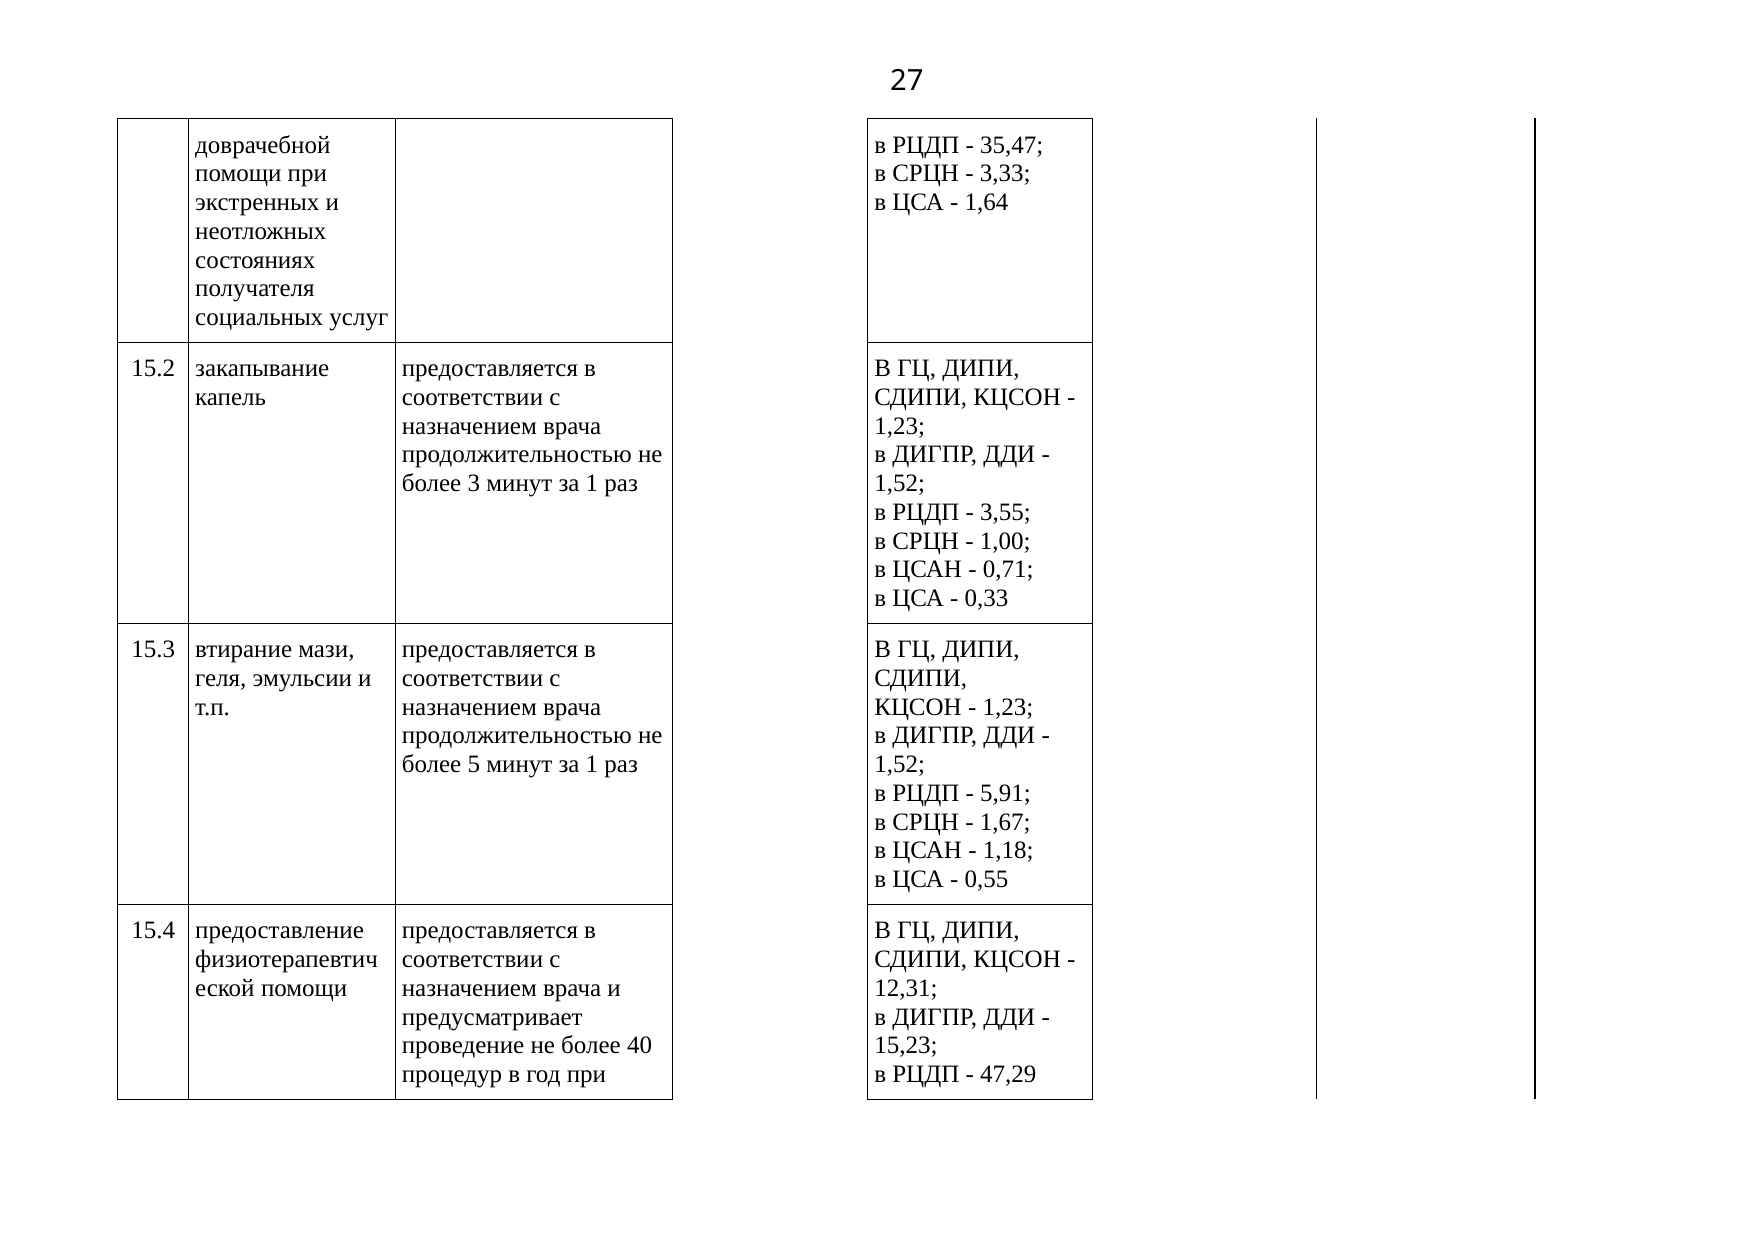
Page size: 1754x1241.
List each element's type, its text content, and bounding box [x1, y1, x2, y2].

table_cell 15.2 [118, 343, 188, 623]
table_cell [1317, 118, 1534, 904]
table_cell [396, 119, 672, 342]
table_cell [118, 119, 188, 342]
table_cell 15.4 [118, 905, 188, 1098]
table_cell В ГЦ, ДИПИ, СДИПИ, КЦСОН - 12,31; в ДИГПР, ДДИ - 15,23; в РЦДП - 47,29 [868, 905, 1092, 1098]
table_cell В ГЦ, ДИПИ, СДИПИ, КЦСОН - 1,23; в ДИГПР, ДДИ - 1,52; в РЦДП - 5,91; в СРЦН - 1,67; в ЦСАН - 1,18; в ЦСА - 0,55 [868, 624, 1092, 904]
table_cell предоставляется в соответствии с назначением врача продолжительностью не более 3 минут за 1 раз [396, 343, 672, 623]
table_cell 15.3 [118, 624, 188, 904]
table_cell предоставляется в соответствии с назначением врача и предусматривает проведение не более 40 процедур в год при [396, 905, 672, 1098]
table_cell доврачебной помощи при экстренных и неотложных состояниях получателя социальных услуг [189, 119, 395, 342]
table_cell в РЦДП - 35,47; в СРЦН - 3,33; в ЦСА - 1,64 [868, 119, 1092, 342]
table_cell предоставление физиотерапевтической помощи [189, 905, 395, 1098]
table_cell предоставляется в соответствии с назначением врача продолжительностью не более 5 минут за 1 раз [396, 624, 672, 904]
table_cell [1093, 118, 1316, 904]
table_cell [673, 904, 867, 1098]
table_cell втирание мази, геля, эмульсии и т.п. [189, 624, 395, 904]
table_cell [1317, 904, 1534, 1098]
table_cell [1093, 904, 1316, 1098]
table_cell [673, 118, 867, 904]
table_cell В ГЦ, ДИПИ, СДИПИ, КЦСОН - 1,23; в ДИГПР, ДДИ - 1,52; в РЦДП - 3,55; в СРЦН - 1,00; в ЦСАН - 0,71; в ЦСА - 0,33 [868, 343, 1092, 623]
table_cell закапывание капель [189, 343, 395, 623]
